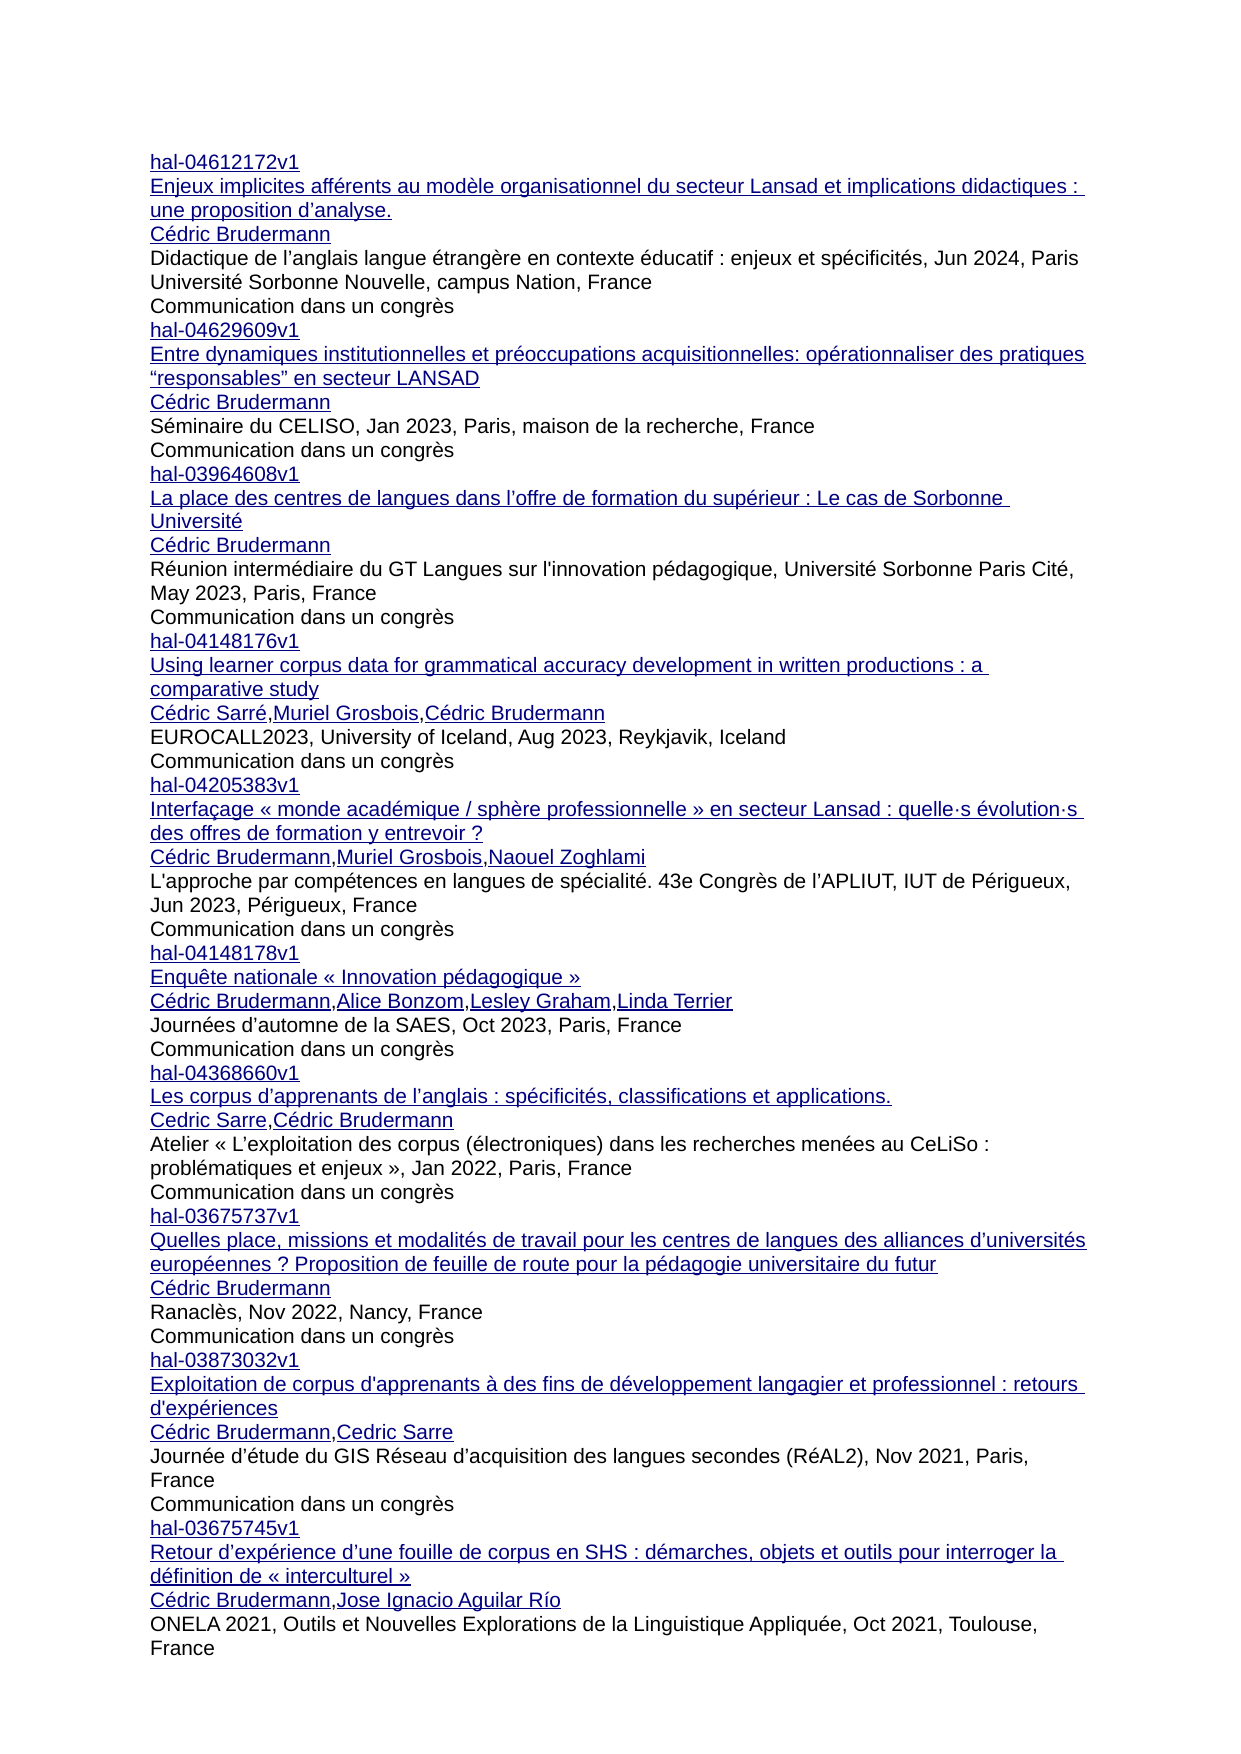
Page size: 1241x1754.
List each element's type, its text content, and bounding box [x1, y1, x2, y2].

table_cell Enquête nationale « Innovation pédagogique » Cédric Brudermann,Alice Bonzom,Lesley Graham,Linda Terrier Journées d’automne de la SAES, Oct 2023, Paris, France Communication dans un congrès hal-04368660v1 [150, 965, 1090, 1084]
table_cell Les corpus d’apprenants de l’anglais : spécificités, classifications et applications. Cedric Sarre,Cédric Brudermann Atelier « L’exploitation des corpus (électroniques) dans les recherches menées au CeLiSo : problématiques et enjeux », Jan 2022, Paris, France Communication dans un congrès hal-03675737v1 [150, 1084, 1090, 1228]
table_cell Exploitation de corpus d'apprenants à des fins de développement langagier et professionnel : retours d'expériences Cédric Brudermann,Cedric Sarre Journée d’étude du GIS Réseau d’acquisition des langues secondes (RéAL2), Nov 2021, Paris, France Communication dans un congrès hal-03675745v1 [150, 1372, 1090, 1539]
table_cell Retour d’expérience d’une fouille de corpus en SHS : démarches, objets et outils pour interroger la définition de « interculturel » Cédric Brudermann,Jose Ignacio Aguilar Río ONELA 2021, Outils et Nouvelles Explorations de la Linguistique Appliquée, Oct 2021, Toulouse, France [150, 1540, 1090, 1659]
table_cell Entre dynamiques institutionnelles et préoccupations acquisitionnelles: opérationnaliser des pratiques “responsables” en secteur LANSAD Cédric Brudermann Séminaire du CELISO, Jan 2023, Paris, maison de la recherche, France Communication dans un congrès hal-03964608v1 [150, 342, 1090, 485]
table_cell Enjeux implicites afférents au modèle organisationnel du secteur Lansad et implications didactiques : une proposition d’analyse. Cédric Brudermann Didactique de l’anglais langue étrangère en contexte éducatif : enjeux et spécificités, Jun 2024, Paris Université Sorbonne Nouvelle, campus Nation, France Communication dans un congrès hal-04629609v1 [150, 174, 1090, 342]
table_cell Interfaçage « monde académique / sphère professionnelle » en secteur Lansad : quelle·s évolution·s des offres de formation y entrevoir ? Cédric Brudermann,Muriel Grosbois,Naouel Zoghlami L'approche par compétences en langues de spécialité. 43e Congrès de l’APLIUT, IUT de Périgueux, Jun 2023, Périgueux, France Communication dans un congrès hal-04148178v1 [150, 797, 1090, 964]
table_cell Quelles place, missions et modalités de travail pour les centres de langues des alliances d’universités européennes ? Proposition de feuille de route pour la pédagogie universitaire du futur Cédric Brudermann Ranaclès, Nov 2022, Nancy, France Communication dans un congrès hal-03873032v1 [150, 1228, 1090, 1372]
table_cell hal-04612172v1 [150, 150, 1090, 174]
table_cell Using learner corpus data for grammatical accuracy development in written productions : a comparative study Cédric Sarré,Muriel Grosbois,Cédric Brudermann EUROCALL2023, University of Iceland, Aug 2023, Reykjavik, Iceland Communication dans un congrès hal-04205383v1 [150, 653, 1090, 797]
table_cell La place des centres de langues dans l’offre de formation du supérieur : Le cas de Sorbonne Université Cédric Brudermann Réunion intermédiaire du GT Langues sur l'innovation pédagogique, Université Sorbonne Paris Cité, May 2023, Paris, France Communication dans un congrès hal-04148176v1 [150, 485, 1090, 653]
